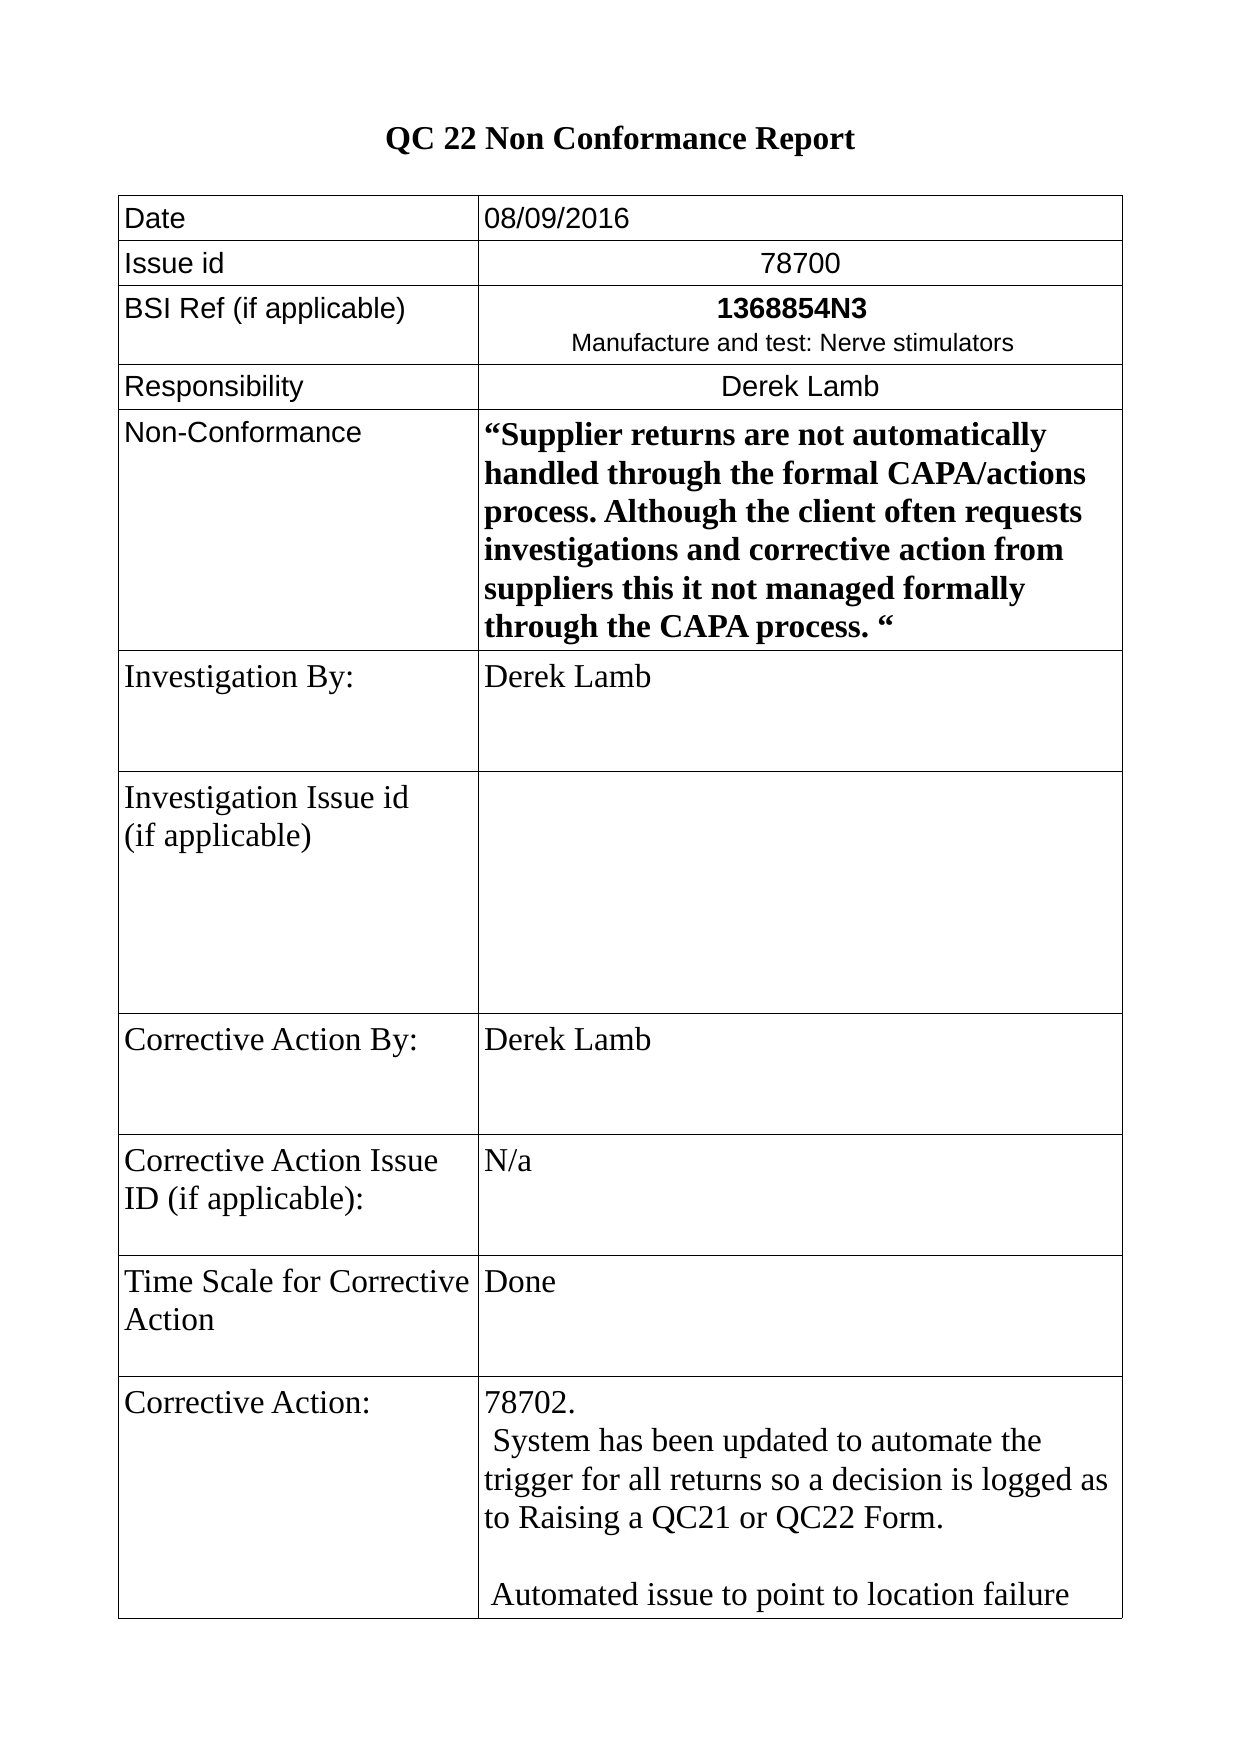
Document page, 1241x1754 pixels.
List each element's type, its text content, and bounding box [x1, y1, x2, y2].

table_cell [479, 772, 1122, 1013]
table_cell Responsibility [119, 365, 478, 409]
table_cell Investigation Issue id (if applicable) [119, 772, 478, 1013]
table_cell Corrective Action By: [119, 1014, 478, 1134]
table_cell Corrective Action Issue ID (if applicable): [119, 1135, 478, 1255]
table_header 08/09/2016 [479, 196, 1122, 240]
table_cell Issue id [119, 241, 478, 285]
table_cell Time Scale for Corrective Action [119, 1256, 478, 1376]
table_cell Done [479, 1256, 1122, 1376]
table_cell 78702. System has been updated to automate the trigger for all returns so a decision is logged as to Raising a QC21 or QC22 Form. Automated issue to point to location failure [479, 1377, 1122, 1618]
table_cell 1368854N3 Manufacture and test: Nerve stimulators [479, 286, 1122, 364]
table_cell Derek Lamb [479, 365, 1122, 409]
table_header Date [119, 196, 478, 240]
table_cell Corrective Action: [119, 1377, 478, 1618]
table_cell Derek Lamb [479, 1014, 1122, 1134]
table_cell Derek Lamb [479, 651, 1122, 771]
table_cell 78700 [479, 241, 1122, 285]
table_cell N/a [479, 1135, 1122, 1255]
text QC 22 Non Conformance Report [118, 118, 1122, 156]
table_cell Investigation By: [119, 651, 478, 771]
table_cell Non-Conformance [119, 410, 478, 650]
table_cell BSI Ref (if applicable) [119, 286, 478, 364]
table_cell “Supplier returns are not automatically handled through the formal CAPA/actions process. Although the client often requests investigations and corrective action from suppliers this it not managed formally through the CAPA process. “ [479, 410, 1122, 650]
